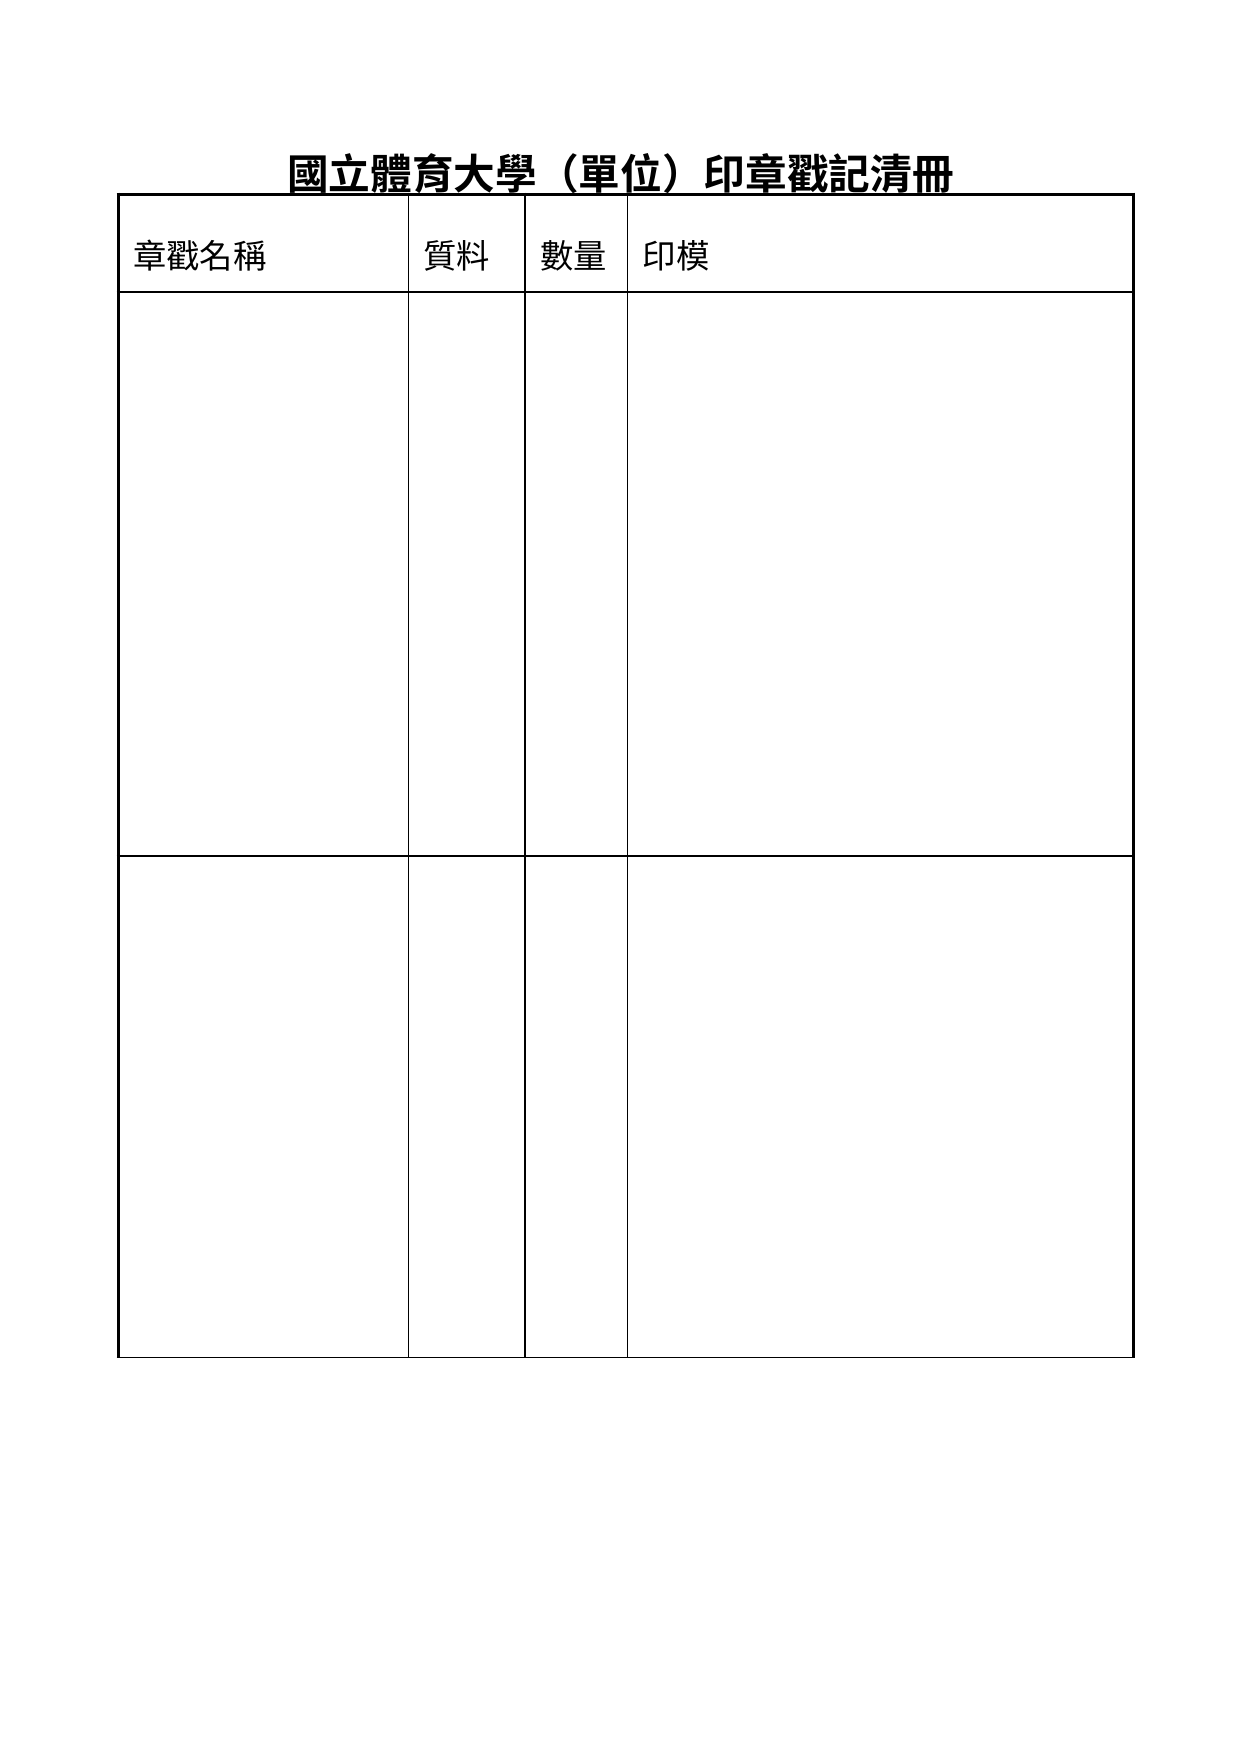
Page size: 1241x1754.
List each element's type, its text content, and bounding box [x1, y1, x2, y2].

table_header 印模 [628, 196, 1132, 291]
table_header 數量 [526, 196, 627, 291]
table_cell [628, 293, 1132, 855]
table_cell [526, 857, 627, 1357]
table_header 質料 [409, 196, 524, 291]
table_cell [120, 293, 408, 855]
table_cell [526, 293, 627, 855]
text 國立體育大學（單位）印章戳記清冊 [118, 130, 1122, 192]
table_cell [409, 857, 524, 1357]
table_cell [409, 293, 524, 855]
table_cell [628, 857, 1132, 1357]
table_header 章戳名稱 [120, 196, 408, 291]
table_cell [120, 857, 408, 1357]
